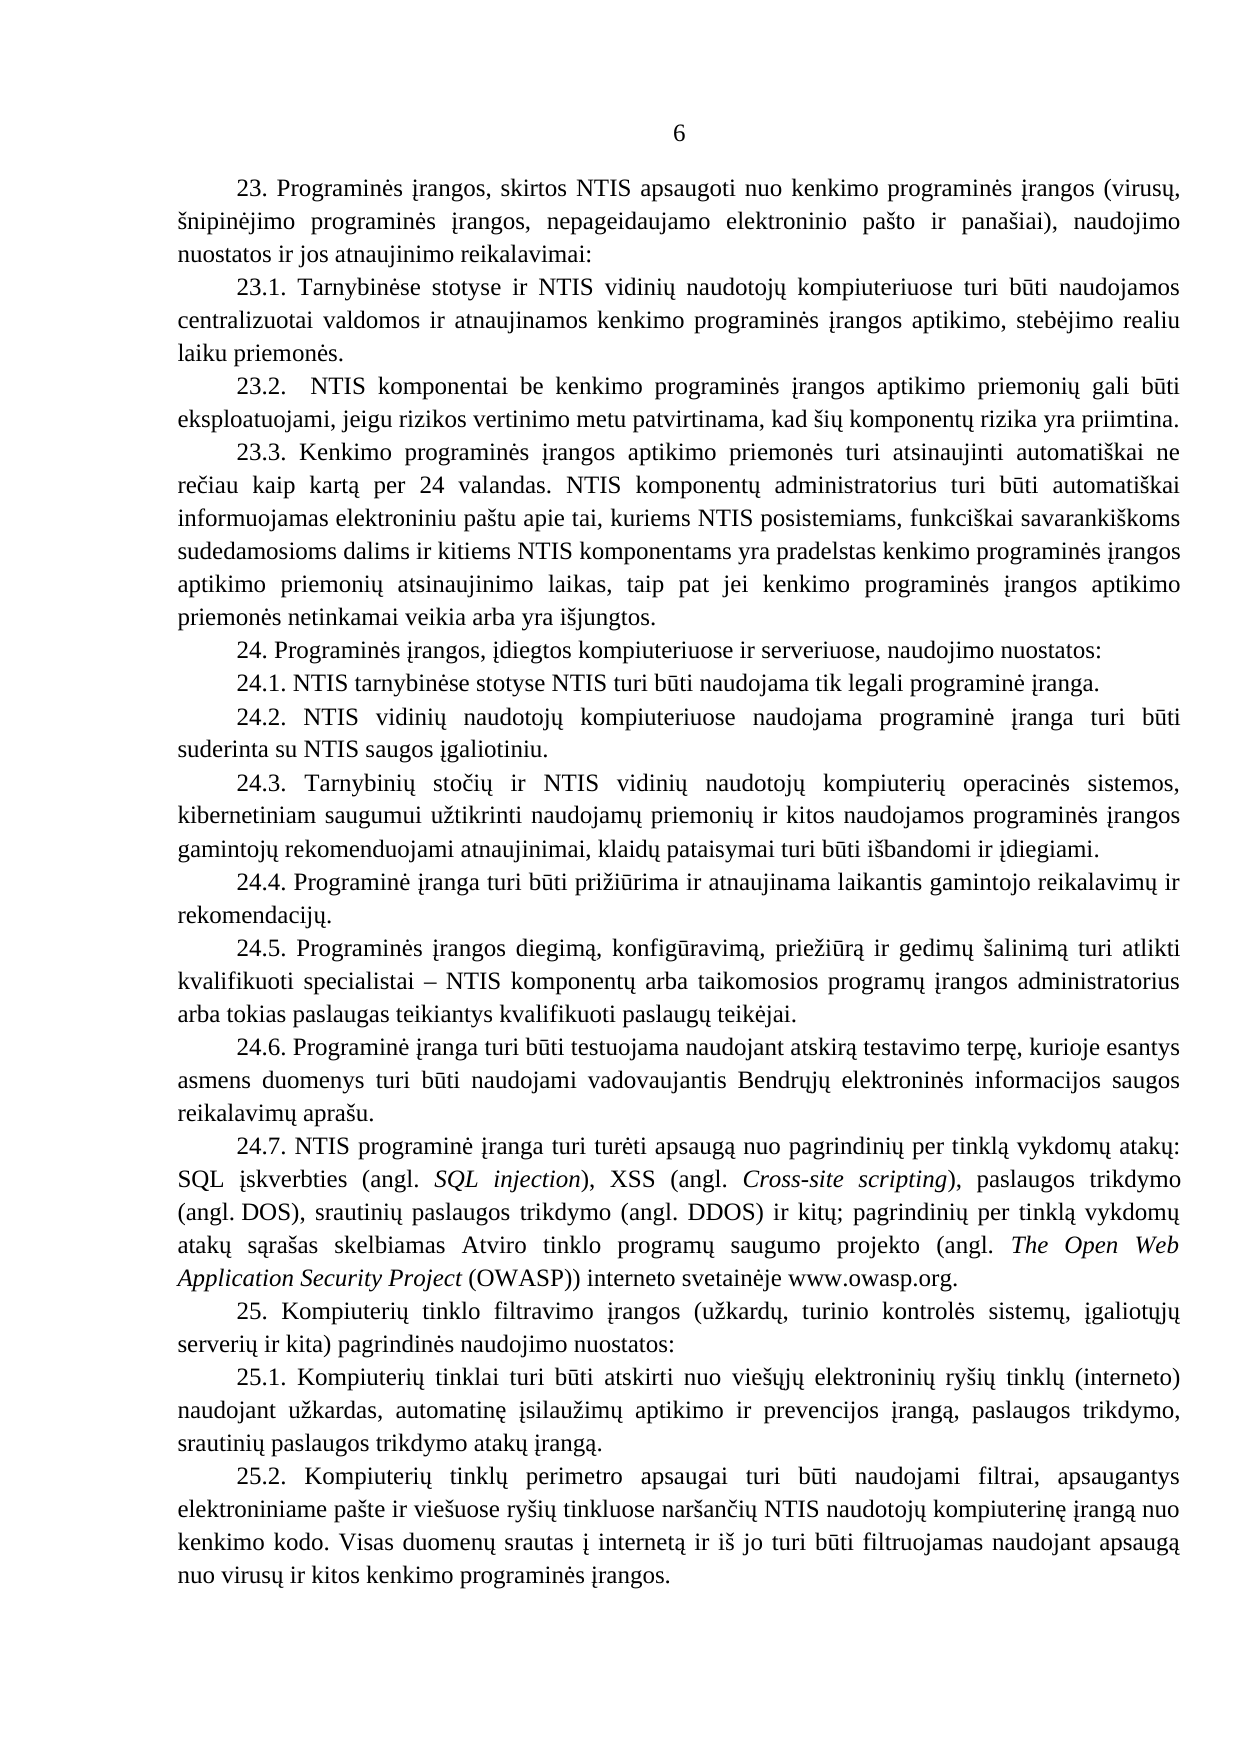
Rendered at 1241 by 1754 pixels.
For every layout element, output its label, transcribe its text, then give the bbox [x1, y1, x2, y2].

text 23.2. NTIS komponentai be kenkimo programinės įrangos aptikimo priemonių gali būti eksploatuojami, jeigu rizikos vertinimo metu patvirtinama, kad šių komponentų rizika yra priimtina. [177, 371, 1181, 433]
text 25.2. Kompiuterių tinklų perimetro apsaugai turi būti naudojami filtrai, apsaugantys elektroniniame pašte ir viešuose ryšių tinkluose naršančių NTIS naudotojų kompiuterinę įrangą nuo kenkimo kodo. Visas duomenų srautas į internetą ir iš jo turi būti filtruojamas naudojant apsaugą nuo virusų ir kitos kenkimo programinės įrangos. [177, 1461, 1181, 1589]
text 25.1. Kompiuterių tinklai turi būti atskirti nuo viešųjų elektroninių ryšių tinklų (interneto) naudojant užkardas, automatinę įsilaužimų aptikimo ir prevencijos įrangą, paslaugos trikdymo, srautinių paslaugos trikdymo atakų įrangą. [177, 1362, 1181, 1457]
text 25. Kompiuterių tinklo filtravimo įrangos (užkardų, turinio kontrolės sistemų, įgaliotųjų serverių ir kita) pagrindinės naudojimo nuostatos: [177, 1296, 1181, 1358]
text 24.5. Programinės įrangos diegimą, konfigūravimą, priežiūrą ir gedimų šalinimą turi atlikti kvalifikuoti specialistai – NTIS komponentų arba taikomosios programų įrangos administratorius arba tokias paslaugas teikiantys kvalifikuoti paslaugų teikėjai. [177, 933, 1181, 1027]
text 24.2. NTIS vidinių naudotojų kompiuteriuose naudojama programinė įranga turi būti suderinta su NTIS saugos įgaliotiniu. [177, 702, 1181, 763]
text 24.6. Programinė įranga turi būti testuojama naudojant atskirą testavimo terpę, kurioje esantys asmens duomenys turi būti naudojami vadovaujantis Bendrųjų elektroninės informacijos saugos reikalavimų aprašu. [177, 1032, 1181, 1127]
text 24.1. NTIS tarnybinėse stotyse NTIS turi būti naudojama tik legali programinė įranga. [177, 668, 1181, 697]
text 23.1. Tarnybinėse stotyse ir NTIS vidinių naudotojų kompiuteriuose turi būti naudojamos centralizuotai valdomos ir atnaujinamos kenkimo programinės įrangos aptikimo, stebėjimo realiu laiku priemonės. [177, 272, 1181, 367]
text 23.3. Kenkimo programinės įrangos aptikimo priemonės turi atsinaujinti automatiškai ne rečiau kaip kartą per 24 valandas. NTIS komponentų administratorius turi būti automatiškai informuojamas elektroniniu paštu apie tai, kuriems NTIS posistemiams, funkciškai savarankiškoms sudedamosioms dalims ir kitiems NTIS komponentams yra pradelstas kenkimo programinės įrangos aptikimo priemonių atsinaujinimo laikas, taip pat jei kenkimo programinės įrangos aptikimo priemonės netinkamai veikia arba yra išjungtos. [177, 437, 1181, 631]
text 24.4. Programinė įranga turi būti prižiūrima ir atnaujinama laikantis gamintojo reikalavimų ir rekomendacijų. [177, 867, 1181, 928]
text 24. Programinės įrangos, įdiegtos kompiuteriuose ir serveriuose, naudojimo nuostatos: [177, 636, 1181, 664]
text 24.3. Tarnybinių stočių ir NTIS vidinių naudotojų kompiuterių operacinės sistemos, kibernetiniam saugumui užtikrinti naudojamų priemonių ir kitos naudojamos programinės įrangos gamintojų rekomenduojami atnaujinimai, klaidų pataisymai turi būti išbandomi ir įdiegiami. [177, 768, 1181, 862]
text 24.7. NTIS programinė įranga turi turėti apsaugą nuo pagrindinių per tinklą vykdomų atakų: SQL įskverbties (angl. SQL injection), XSS (angl. Cross-site scripting), paslaugos trikdymo (angl. DOS), srautinių paslaugos trikdymo (angl. DDOS) ir kitų; pagrindinių per tinklą vykdomų atakų sąrašas skelbiamas Atviro tinklo programų saugumo projekto (angl. The Open Web Application Security Project (OWASP)) interneto svetainėje www.owasp.org. [177, 1131, 1181, 1292]
text 23. Programinės įrangos, skirtos NTIS apsaugoti nuo kenkimo programinės įrangos (virusų, šnipinėjimo programinės įrangos, nepageidaujamo elektroninio pašto ir panašiai), naudojimo nuostatos ir jos atnaujinimo reikalavimai: [177, 173, 1181, 268]
